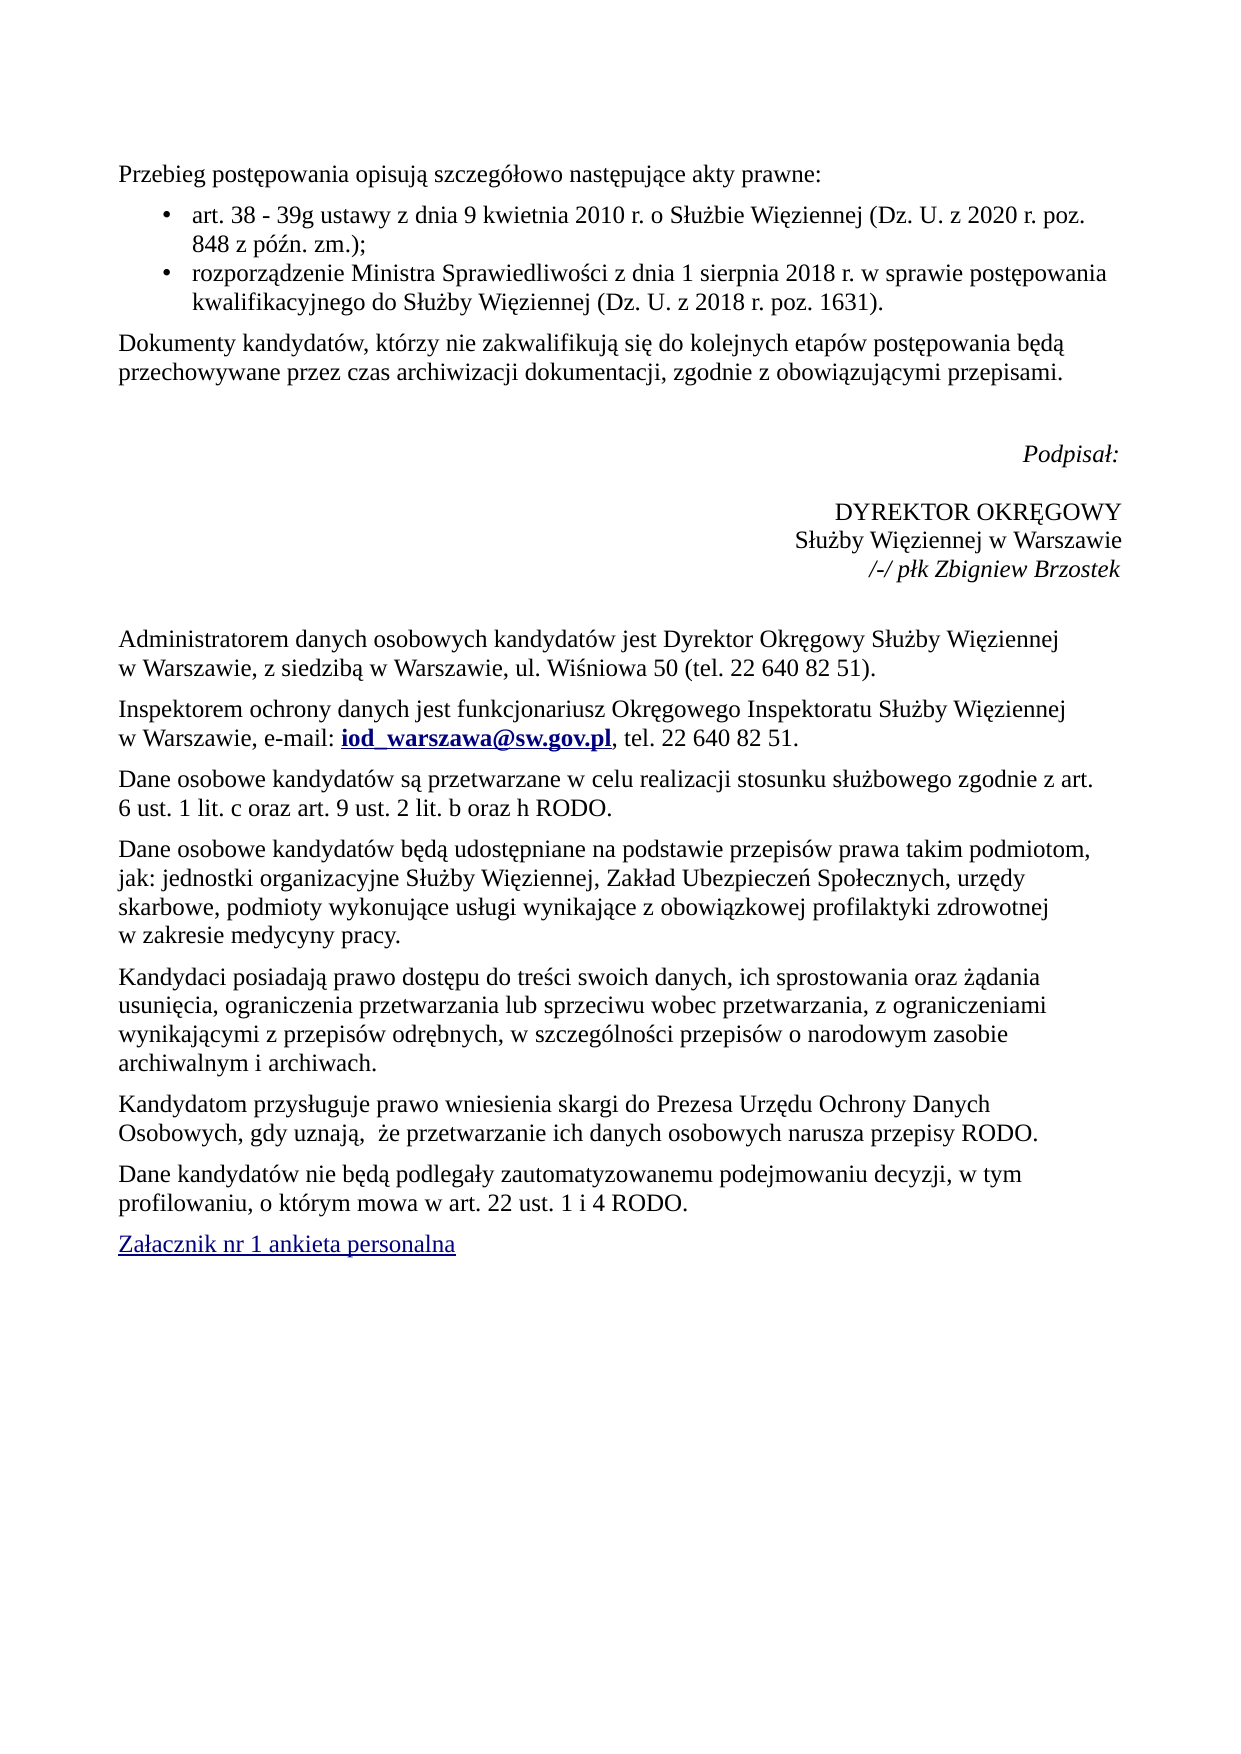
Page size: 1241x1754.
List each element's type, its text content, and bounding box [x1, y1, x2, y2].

text /-/ płk Zbigniew Brzostek [339, 554, 1122, 583]
text Przebieg postępowania opisują szczegółowo następujące akty prawne: [118, 159, 1122, 188]
text Dane kandydatów nie będą podlegały zautomatyzowanemu podejmowaniu decyzji, w tym profilowaniu, o którym mowa w art. 22 ust. 1 i 4 RODO. [118, 1159, 1122, 1217]
text Dane osobowe kandydatów będą udostępniane na podstawie przepisów prawa takim podmiotom, jak: jednostki organizacyjne Służby Więziennej, Zakład Ubezpieczeń Społecznych, urzędy skarbowe, podmioty wykonujące usługi wynikające z obowiązkowej profilaktyki zdrowotnej w zakresie medycyny pracy. [118, 834, 1122, 949]
text Podpisał: [339, 439, 1122, 468]
text Kandydaci posiadają prawo dostępu do treści swoich danych, ich sprostowania oraz żądania usunięcia, ograniczenia przetwarzania lub sprzeciwu wobec przetwarzania, z ograniczeniami wynikającymi z przepisów odrębnych, w szczególności przepisów o narodowym zasobie archiwalnym i archiwach. [118, 962, 1122, 1077]
text Załacznik nr 1 ankieta personalna [118, 1229, 1122, 1258]
text Służby Więziennej w Warszawie [339, 526, 1122, 554]
text Dane osobowe kandydatów są przetwarzane w celu realizacji stosunku służbowego zgodnie z art. 6 ust. 1 lit. c oraz art. 9 ust. 2 lit. b oraz h RODO. [118, 764, 1122, 822]
list art. 38 - 39g ustawy z dnia 9 kwietnia 2010 r. o Służbie Więziennej (Dz. U. z 2020 r. poz. 848 z późn. zm.); [162, 201, 1122, 258]
text Inspektorem ochrony danych jest funkcjonariusz Okręgowego Inspektoratu Służby Więziennej w Warszawie, e-mail: iod_warszawa@sw.gov.pl, tel. 22 640 82 51. [118, 694, 1122, 752]
list rozporządzenie Ministra Sprawiedliwości z dnia 1 sierpnia 2018 r. w sprawie postępowania kwalifikacyjnego do Służby Więziennej (Dz. U. z 2018 r. poz. 1631). [162, 258, 1122, 316]
text Dokumenty kandydatów, którzy nie zakwalifikują się do kolejnych etapów postępowania będą przechowywane przez czas archiwizacji dokumentacji, zgodnie z obowiązującymi przepisami. [118, 328, 1122, 386]
text DYREKTOR OKRĘGOWY [339, 497, 1122, 526]
text Kandydatom przysługuje prawo wniesienia skargi do Prezesa Urzędu Ochrony Danych Osobowych, gdy uznają, że przetwarzanie ich danych osobowych narusza przepisy RODO. [118, 1089, 1122, 1147]
text Administratorem danych osobowych kandydatów jest Dyrektor Okręgowy Służby Więziennej w Warszawie, z siedzibą w Warszawie, ul. Wiśniowa 50 (tel. 22 640 82 51). [118, 624, 1122, 682]
